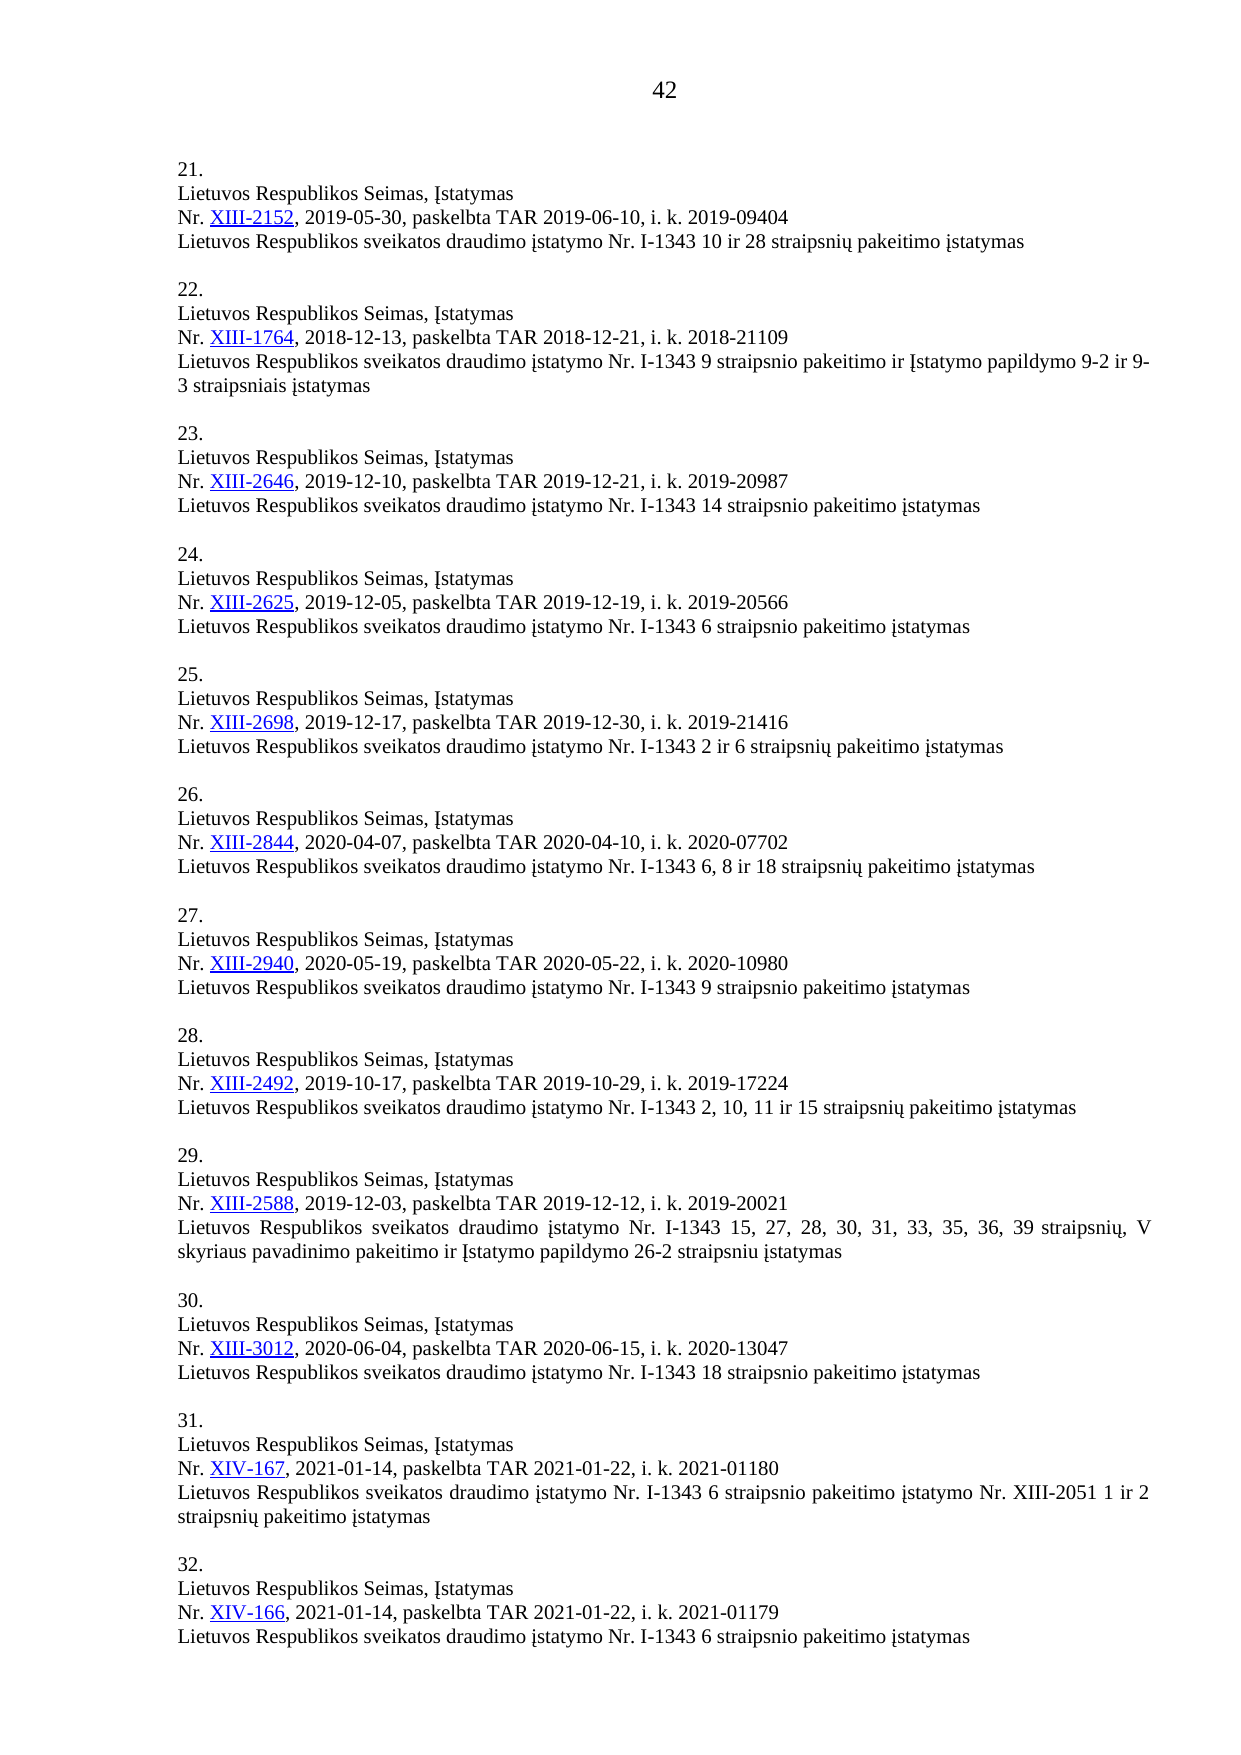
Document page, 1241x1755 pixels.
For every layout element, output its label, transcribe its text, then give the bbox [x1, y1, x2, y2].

text Lietuvos Respublikos sveikatos draudimo įstatymo Nr. I-1343 6 straipsnio pakeitimo įstatymas [177, 614, 1152, 638]
text Nr. XIII-2152, 2019-05-30, paskelbta TAR 2019-06-10, i. k. 2019-09404 [177, 205, 1152, 229]
text 24. [177, 542, 1152, 566]
text Lietuvos Respublikos sveikatos draudimo įstatymo Nr. I-1343 18 straipsnio pakeitimo įstatymas [177, 1360, 1152, 1384]
text Nr. XIII-3012, 2020-06-04, paskelbta TAR 2020-06-15, i. k. 2020-13047 [177, 1336, 1152, 1360]
text Nr. XIII-2625, 2019-12-05, paskelbta TAR 2019-12-19, i. k. 2019-20566 [177, 590, 1152, 614]
text Lietuvos Respublikos Seimas, Įstatymas [177, 1167, 1152, 1191]
text Lietuvos Respublikos Seimas, Įstatymas [177, 1312, 1152, 1336]
text 31. [177, 1408, 1152, 1432]
text Lietuvos Respublikos sveikatos draudimo įstatymo Nr. I-1343 9 straipsnio pakeitimo įstatymas [177, 975, 1152, 999]
text Lietuvos Respublikos sveikatos draudimo įstatymo Nr. I-1343 15, 27, 28, 30, 31, 33, 35, 36, 39 straipsnių, V skyriaus pavadinimo pakeitimo ir Įstatymo papildymo 26-2 straipsniu įstatymas [177, 1215, 1152, 1263]
text 26. [177, 782, 1152, 806]
text 28. [177, 1023, 1152, 1047]
text 21. [177, 157, 1152, 181]
text 25. [177, 662, 1152, 686]
text Nr. XIV-166, 2021-01-14, paskelbta TAR 2021-01-22, i. k. 2021-01179 [177, 1600, 1152, 1624]
text Lietuvos Respublikos Seimas, Įstatymas [177, 181, 1152, 205]
text Lietuvos Respublikos sveikatos draudimo įstatymo Nr. I-1343 2 ir 6 straipsnių pakeitimo įstatymas [177, 734, 1152, 758]
text Lietuvos Respublikos Seimas, Įstatymas [177, 927, 1152, 951]
text Nr. XIII-2492, 2019-10-17, paskelbta TAR 2019-10-29, i. k. 2019-17224 [177, 1071, 1152, 1095]
text Nr. XIII-2588, 2019-12-03, paskelbta TAR 2019-12-12, i. k. 2019-20021 [177, 1191, 1152, 1215]
text Lietuvos Respublikos sveikatos draudimo įstatymo Nr. I-1343 6 straipsnio pakeitimo įstatymas [177, 1624, 1152, 1648]
text Nr. XIII-2844, 2020-04-07, paskelbta TAR 2020-04-10, i. k. 2020-07702 [177, 830, 1152, 854]
text 22. [177, 277, 1152, 301]
text 29. [177, 1143, 1152, 1167]
text Lietuvos Respublikos sveikatos draudimo įstatymo Nr. I-1343 9 straipsnio pakeitimo ir Įstatymo papildymo 9-2 ir 9-3 straipsniais įstatymas [177, 349, 1152, 397]
text Lietuvos Respublikos Seimas, Įstatymas [177, 566, 1152, 590]
text Lietuvos Respublikos Seimas, Įstatymas [177, 1432, 1152, 1456]
text Lietuvos Respublikos sveikatos draudimo įstatymo Nr. I-1343 14 straipsnio pakeitimo įstatymas [177, 493, 1152, 517]
text 27. [177, 902, 1152, 927]
text Nr. XIII-2940, 2020-05-19, paskelbta TAR 2020-05-22, i. k. 2020-10980 [177, 951, 1152, 975]
text Lietuvos Respublikos sveikatos draudimo įstatymo Nr. I-1343 6 straipsnio pakeitimo įstatymo Nr. XIII-2051 1 ir 2 straipsnių pakeitimo įstatymas [177, 1480, 1152, 1528]
text Lietuvos Respublikos Seimas, Įstatymas [177, 806, 1152, 830]
text 32. [177, 1552, 1152, 1576]
text Lietuvos Respublikos Seimas, Įstatymas [177, 1047, 1152, 1071]
text Lietuvos Respublikos sveikatos draudimo įstatymo Nr. I-1343 10 ir 28 straipsnių pakeitimo įstatymas [177, 229, 1152, 253]
text Lietuvos Respublikos Seimas, Įstatymas [177, 686, 1152, 710]
text Lietuvos Respublikos sveikatos draudimo įstatymo Nr. I-1343 2, 10, 11 ir 15 straipsnių pakeitimo įstatymas [177, 1095, 1152, 1119]
text Lietuvos Respublikos Seimas, Įstatymas [177, 301, 1152, 325]
text Nr. XIV-167, 2021-01-14, paskelbta TAR 2021-01-22, i. k. 2021-01180 [177, 1456, 1152, 1480]
text Nr. XIII-2698, 2019-12-17, paskelbta TAR 2019-12-30, i. k. 2019-21416 [177, 710, 1152, 734]
text Lietuvos Respublikos sveikatos draudimo įstatymo Nr. I-1343 6, 8 ir 18 straipsnių pakeitimo įstatymas [177, 854, 1152, 878]
text 23. [177, 421, 1152, 445]
text Nr. XIII-2646, 2019-12-10, paskelbta TAR 2019-12-21, i. k. 2019-20987 [177, 469, 1152, 493]
text Lietuvos Respublikos Seimas, Įstatymas [177, 445, 1152, 469]
text 30. [177, 1287, 1152, 1312]
text Lietuvos Respublikos Seimas, Įstatymas [177, 1576, 1152, 1600]
text Nr. XIII-1764, 2018-12-13, paskelbta TAR 2018-12-21, i. k. 2018-21109 [177, 325, 1152, 349]
